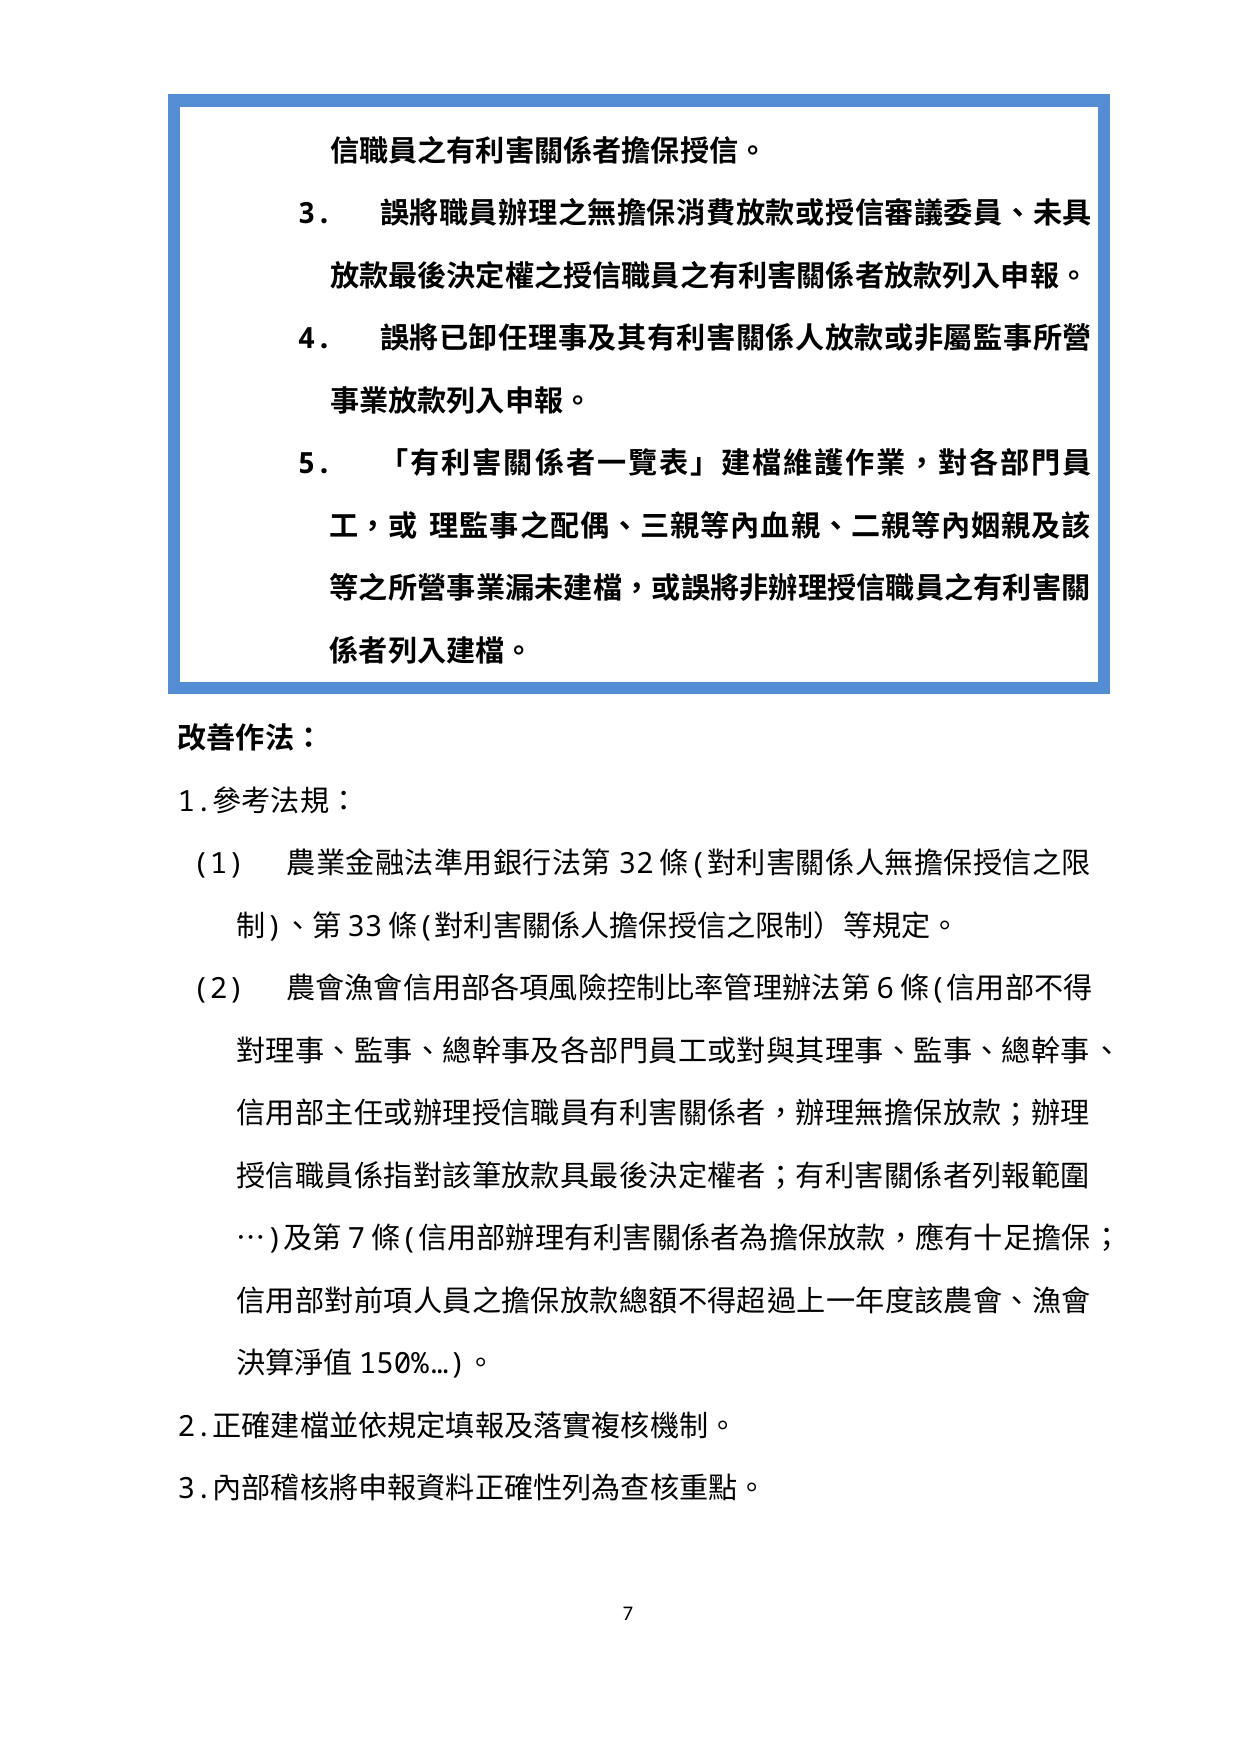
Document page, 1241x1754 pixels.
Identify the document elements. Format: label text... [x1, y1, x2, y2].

text 1.參考法規： [177, 757, 1092, 819]
text 改善作法： [177, 694, 1092, 757]
list 農業金融法準用銀行法第32條(對利害關係人無擔保授信之限制)、第33條(對利害關係人擔保授信之限制）等規定。 [192, 819, 1092, 944]
list 農會漁會信用部各項風險控制比率管理辦法第6條(信用部不得對理事、監事、總幹事及各部門員工或對與其理事、監事、總幹事、信用部主任或辦理授信職員有利害關係者，辦理無擔保放款；辦理授信職員係指對該筆放款具最後決定權者；有利害關係者列報範圍…)及第7條(信用部辦理有利害關係者為擔保放款，應有十足擔保；信用部對前項人員之擔保放款總額不得超過上一年度該農會、漁會決算淨值150%…)。 [192, 944, 1092, 1382]
text 3.內部稽核將申報資料正確性列為查核重點。 [177, 1444, 1092, 1507]
table_header 信職員之有利害關係者擔保授信。 誤將職員辦理之無擔保消費放款或授信審議委員、未具放款最後決定權之授信職員之有利害關係者放款列入申報。 誤將已卸任理事及其有利害關係人放款或非屬監事所營事業放款列入申報。 「有利害關係者一覽表」建檔維護作業，對各部門員工，或 理監事之配偶、三親等內血親、二親等內姻親及該等之所營事業漏未建檔，或誤將非辦理授信職員之有利害關係者列入建檔。 [180, 107, 1098, 682]
text 2.正確建檔並依規定填報及落實複核機制。 [177, 1382, 1092, 1444]
